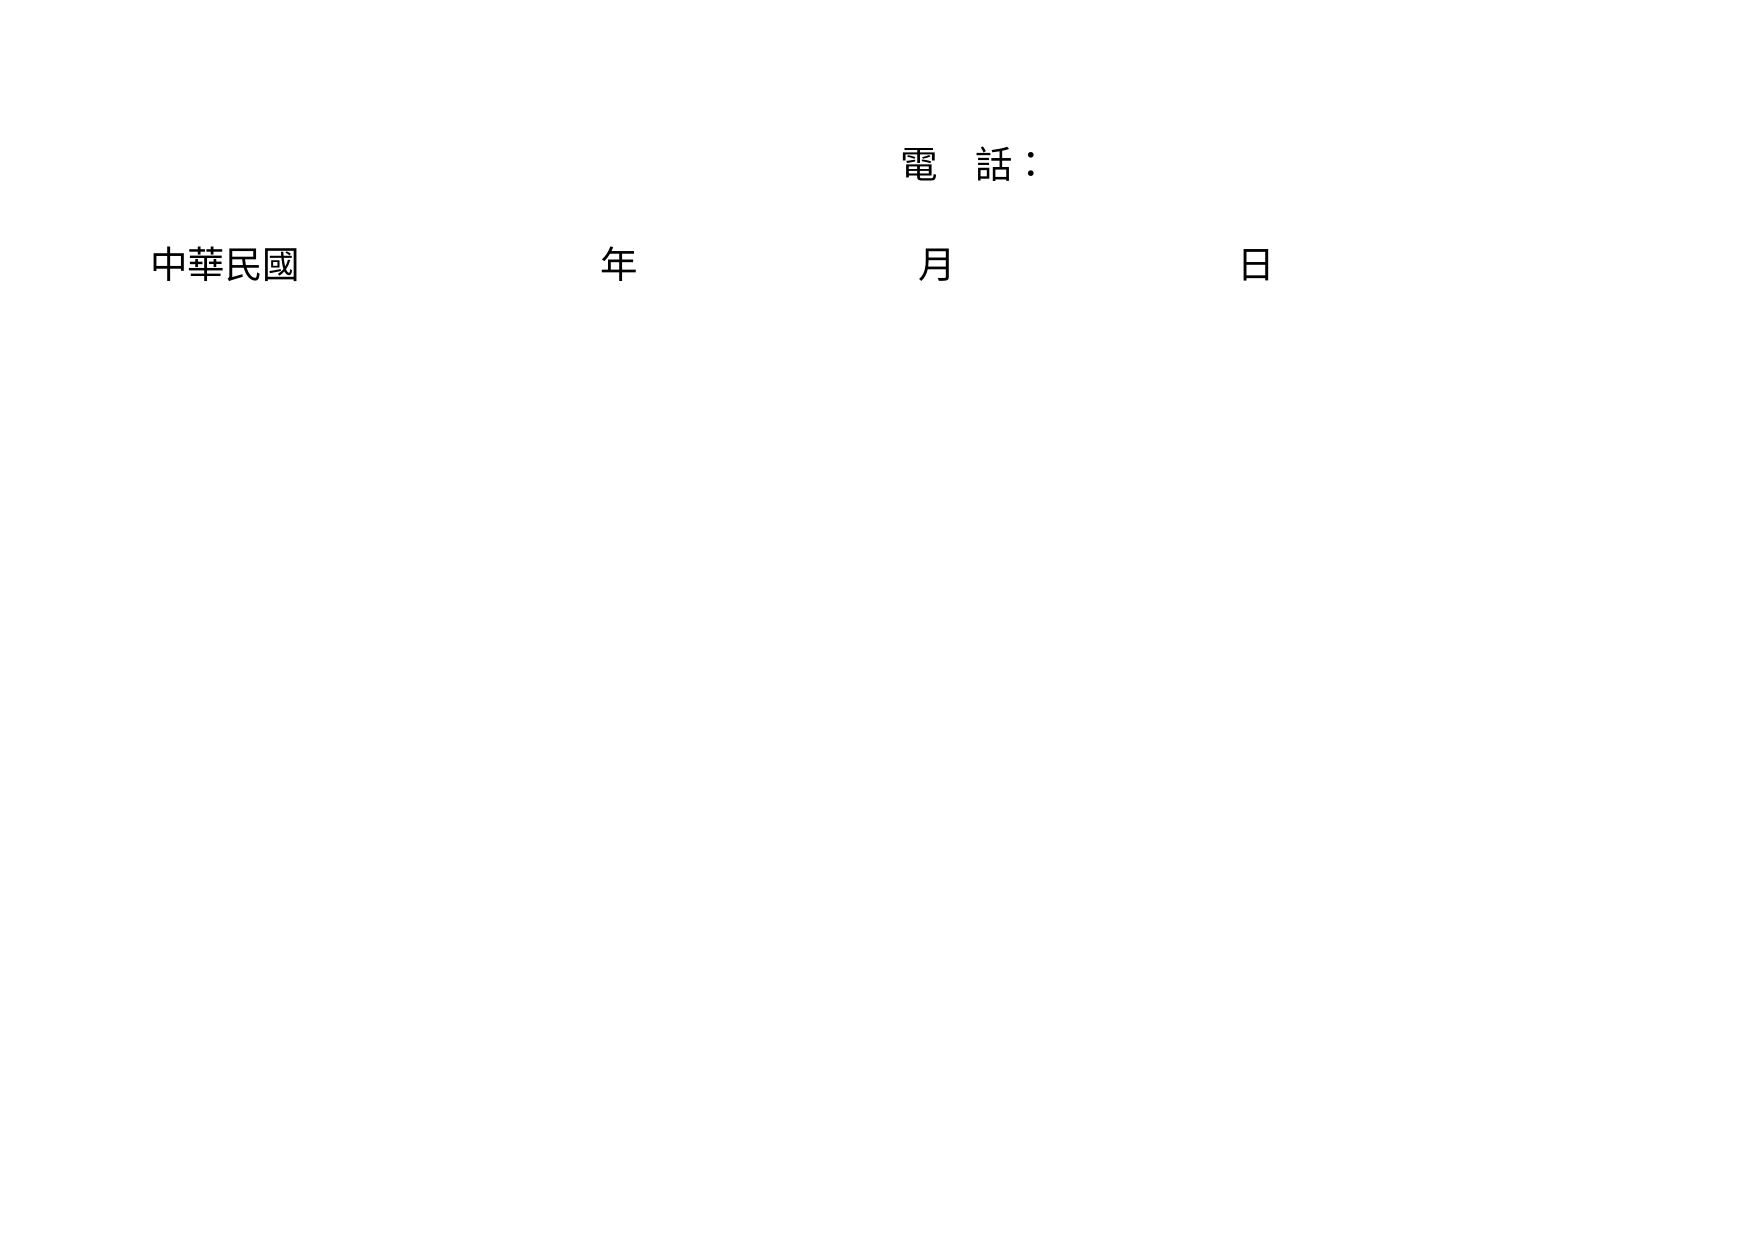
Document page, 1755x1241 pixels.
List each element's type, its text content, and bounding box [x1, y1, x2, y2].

text [100, 120, 137, 273]
text 電 話： [859, 120, 1604, 183]
text 中華民國 年 月 日 [150, 220, 1604, 283]
